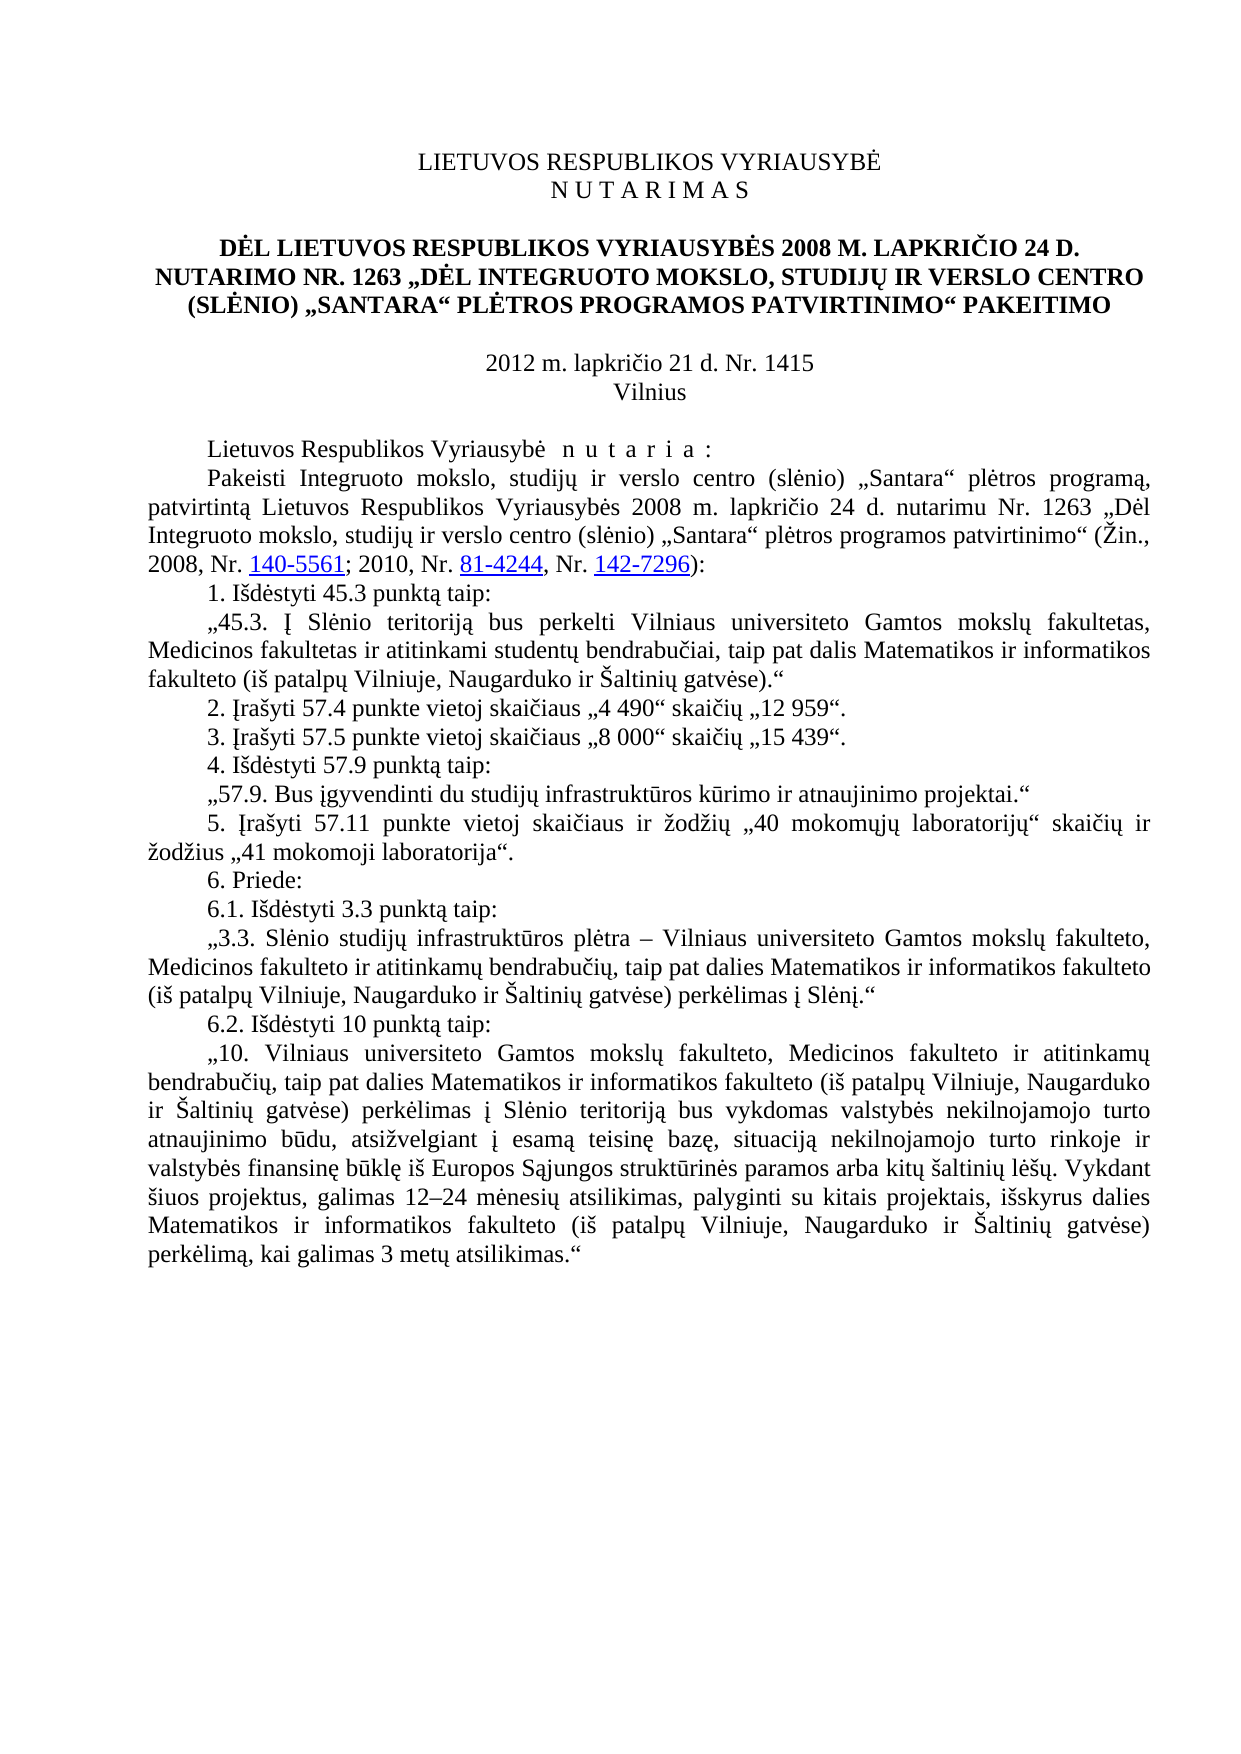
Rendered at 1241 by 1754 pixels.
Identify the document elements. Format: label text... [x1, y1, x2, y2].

text Vilnius [148, 377, 1152, 406]
text „3.3. Slėnio studijų infrastruktūros plėtra – Vilniaus universiteto Gamtos mokslų fakulteto, Medicinos fakulteto ir atitinkamų bendrabučių, taip pat dalies Matematikos ir informatikos fakulteto (iš patalpų Vilniuje, Naugarduko ir Šaltinių gatvėse) perkėlimas į Slėnį.“ [148, 923, 1152, 1009]
text 6.2. Išdėstyti 10 punktą taip: [148, 1009, 1152, 1038]
text „45.3. Į Slėnio teritoriją bus perkelti Vilniaus universiteto Gamtos mokslų fakultetas, Medicinos fakultetas ir atitinkami studentų bendrabučiai, taip pat dalis Matematikos ir informatikos fakulteto (iš patalpų Vilniuje, Naugarduko ir Šaltinių gatvėse).“ [148, 607, 1152, 693]
text 6.1. Išdėstyti 3.3 punktą taip: [148, 894, 1152, 923]
text Lietuvos Respublikos Vyriausybė nutaria: [148, 434, 1152, 463]
text NUTARIMAS [148, 176, 1152, 204]
text Lietuvos Respublikos Vyriausybė [148, 147, 1152, 176]
text 2. Įrašyti 57.4 punkte vietoj skaičiaus „4 490“ skaičių „12 959“. [148, 693, 1152, 722]
text Pakeisti Integruoto mokslo, studijų ir verslo centro (slėnio) „Santara“ plėtros programą, patvirtintą Lietuvos Respublikos Vyriausybės 2008 m. lapkričio 24 d. nutarimu Nr. 1263 „Dėl Integruoto mokslo, studijų ir verslo centro (slėnio) „Santara“ plėtros programos patvirtinimo“ (Žin., 2008, Nr. 140-5561; 2010, Nr. 81-4244, Nr. 142-7296): [148, 463, 1152, 578]
text 6. Priede: [148, 866, 1152, 894]
text 3. Įrašyti 57.5 punkte vietoj skaičiaus „8 000“ skaičių „15 439“. [148, 722, 1152, 751]
text 2012 m. lapkričio 21 d. Nr. 1415 [148, 348, 1152, 377]
text 1. Išdėstyti 45.3 punktą taip: [148, 578, 1152, 607]
text „10. Vilniaus universiteto Gamtos mokslų fakulteto, Medicinos fakulteto ir atitinkamų bendrabučių, taip pat dalies Matematikos ir informatikos fakulteto (iš patalpų Vilniuje, Naugarduko ir Šaltinių gatvėse) perkėlimas į Slėnio teritoriją bus vykdomas valstybės nekilnojamojo turto atnaujinimo būdu, atsižvelgiant į esamą teisinę bazę, situaciją nekilnojamojo turto rinkoje ir valstybės finansinę būklę iš Europos Sąjungos struktūrinės paramos arba kitų šaltinių lėšų. Vykdant šiuos projektus, galimas 12–24 mėnesių atsilikimas, palyginti su kitais projektais, išskyrus dalies Matematikos ir informatikos fakulteto (iš patalpų Vilniuje, Naugarduko ir Šaltinių gatvėse) perkėlimą, kai galimas 3 metų atsilikimas.“ [148, 1038, 1152, 1268]
text 4. Išdėstyti 57.9 punktą taip: [148, 751, 1152, 779]
text Dėl LIETUVOS RESPUBLIKOS VYRIAUSYBĖS 2008 M. LAPKRIČIO 24 D. NUTARIMO NR. 1263 „DĖL integruoto mokslo, studijų ir verslo centro (slėnio) „SANTARA“ PLĖTROS PROGRAMOS PATVIRTINIMO“ PAKEITIMO [148, 233, 1152, 319]
text 5. Įrašyti 57.11 punkte vietoj skaičiaus ir žodžių „40 mokomųjų laboratorijų“ skaičių ir žodžius „41 mokomoji laboratorija“. [148, 808, 1152, 866]
text „57.9. Bus įgyvendinti du studijų infrastruktūros kūrimo ir atnaujinimo projektai.“ [148, 779, 1152, 808]
